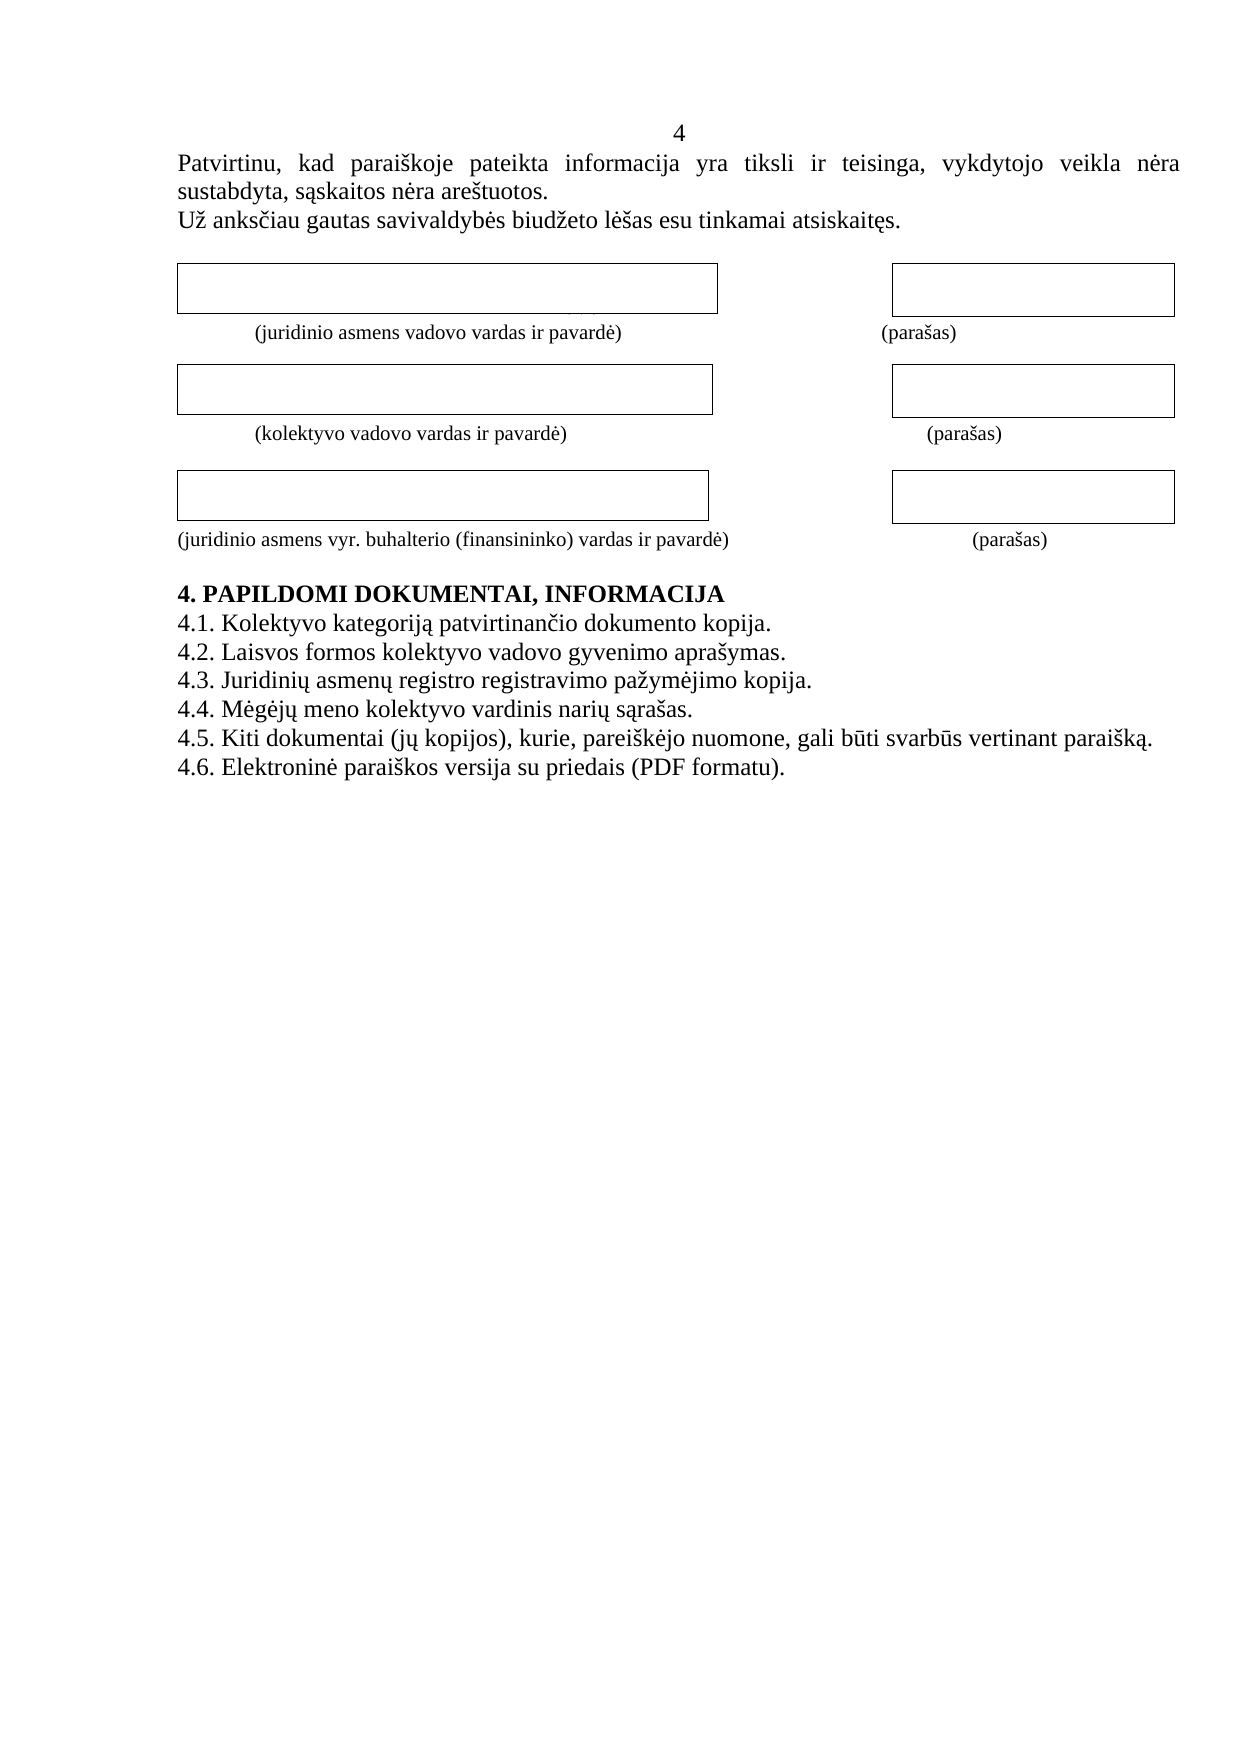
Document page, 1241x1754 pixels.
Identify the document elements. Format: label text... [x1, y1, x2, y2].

text Patvirtinu, kad paraiškoje pateikta informacija yra tiksli ir teisinga, vykdytojo veikla nėra sustabdyta, sąskaitos nėra areštuotos. [177, 148, 1181, 205]
text (juridinio asmens vyr. buhalterio (finansininko) vardas ir pavardė) (parašas) [177, 526, 1181, 551]
text 4.2. Laisvos formos kolektyvo vadovo gyvenimo aprašymas. [177, 637, 1181, 666]
text 4.6. Elektroninė paraiškos versija su priedais (PDF formatu). [177, 752, 1181, 781]
text 4.4. Mėgėjų meno kolektyvo vardinis narių sąrašas. [177, 694, 1181, 723]
text A.V. [177, 291, 1181, 320]
text (juridinio asmens vadovo vardas ir pavardė) (parašas) [177, 320, 1181, 344]
text 4.1. Kolektyvo kategoriją patvirtinančio dokumento kopija. [177, 608, 1181, 637]
text 4.3. Juridinių asmenų registro registravimo pažymėjimo kopija. [177, 666, 1181, 694]
text 4.5. Kiti dokumentai (jų kopijos), kurie, pareiškėjo nuomone, gali būti svarbūs vertinant paraišką. [177, 723, 1181, 752]
text 4. PAPILDOMI DOKUMENTAI, INFORMACIJA [177, 579, 1181, 608]
text Už anksčiau gautas savivaldybės biudžeto lėšas esu tinkamai atsiskaitęs. [177, 205, 1181, 234]
text (kolektyvo vadovo vardas ir pavardė) (parašas) [177, 421, 1181, 445]
